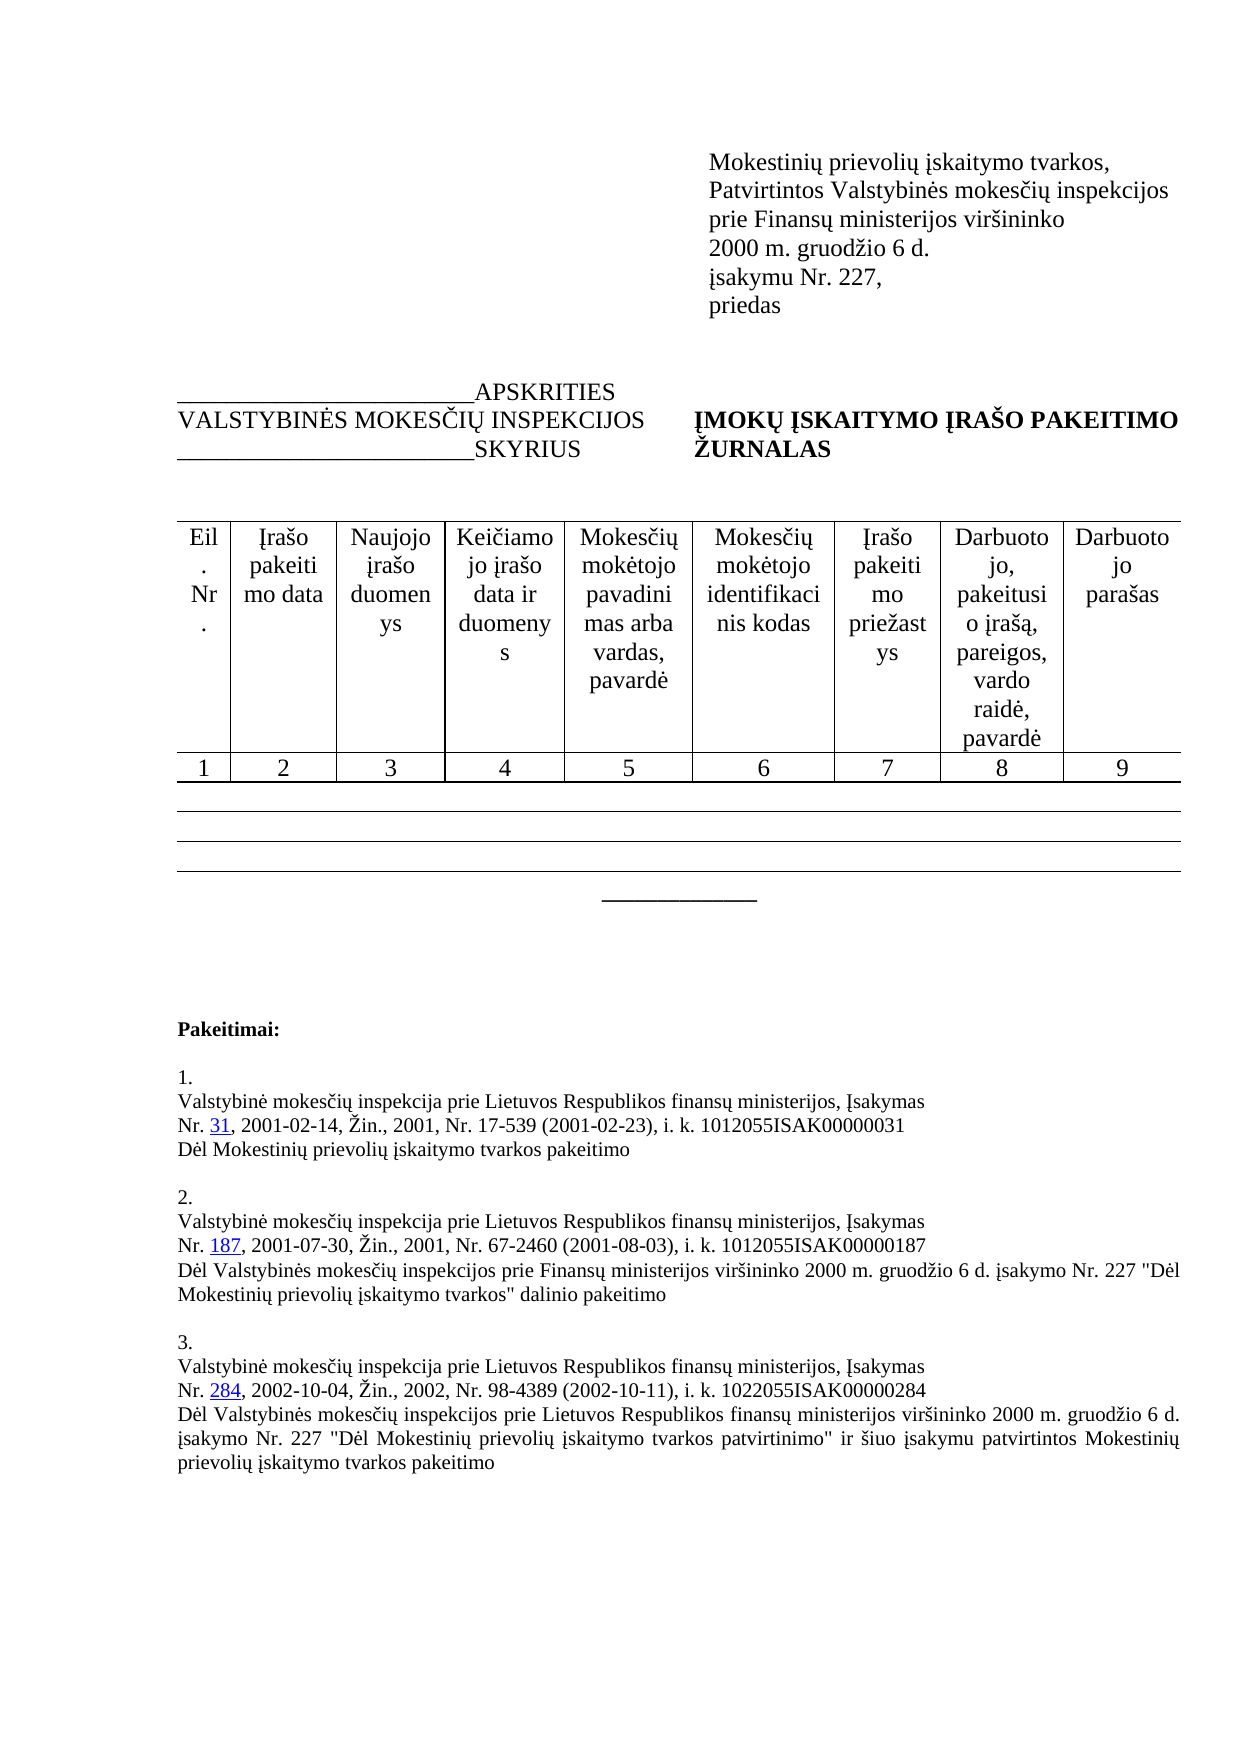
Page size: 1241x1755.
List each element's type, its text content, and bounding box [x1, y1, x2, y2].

text priedas [177, 291, 1181, 319]
table_cell 7 [835, 753, 940, 781]
text APSKRITIES [177, 377, 1181, 406]
table_cell 9 [1064, 753, 1181, 781]
table_header Darbuotojo, pakeitusio įrašą, pareigos, vardo raidė, pavardė [941, 522, 1063, 752]
table_header Mokesčių mokėtojo identifikacinis kodas [693, 522, 834, 752]
text Nr. 31, 2001-02-14, Žin., 2001, Nr. 17-539 (2001-02-23), i. k. 1012055ISAK00000031 [177, 1113, 1181, 1137]
text Dėl Valstybinės mokesčių inspekcijos prie Finansų ministerijos viršininko 2000 m. gruodžio 6 d. įsakymo Nr. 227 "Dėl Mokestinių prievolių įskaitymo tvarkos" dalinio pakeitimo [177, 1257, 1181, 1306]
table_header Eil. Nr. [177, 522, 230, 752]
text Valstybinė mokesčių inspekcija prie Lietuvos Respublikos finansų ministerijos, Įsakymas [177, 1089, 1181, 1113]
table_cell 2 [231, 753, 336, 781]
table_header Darbuotojo parašas [1064, 522, 1181, 752]
text SKYRIUS ŽURNALAS [177, 434, 1181, 463]
text Valstybinė mokesčių inspekcija prie Lietuvos Respublikos finansų ministerijos, Įsakymas [177, 1209, 1181, 1233]
table_cell [177, 783, 1181, 811]
text ______________ [177, 872, 1181, 906]
table_header Įrašo pakeitimo data [231, 522, 336, 752]
text prie Finansų ministerijos viršininko [177, 204, 1181, 233]
text Dėl Mokestinių prievolių įskaitymo tvarkos pakeitimo [177, 1137, 1181, 1161]
text Pakeitimai: [177, 1017, 1181, 1041]
table_cell 4 [446, 753, 564, 781]
text įsakymu Nr. 227, [177, 262, 1181, 291]
text Valstybinė mokesčių inspekcija prie Lietuvos Respublikos finansų ministerijos, Įsakymas [177, 1354, 1181, 1378]
text Mokestinių prievolių įskaitymo tvarkos, [177, 147, 1181, 176]
text 1. [177, 1065, 1181, 1089]
table_header Įrašo pakeitimo priežastys [835, 522, 940, 752]
text 2. [177, 1185, 1181, 1209]
table_cell 8 [941, 753, 1063, 781]
table_cell 6 [693, 753, 834, 781]
table_cell 1 [177, 753, 230, 781]
text 3. [177, 1330, 1181, 1354]
text VALSTYBINĖS MOKESČIŲ INSPEKCIJOS ĮMOKŲ ĮSKAITYMO ĮRAŠO PAKEITIMO [177, 406, 1181, 434]
table_cell 5 [565, 753, 692, 781]
text Nr. 187, 2001-07-30, Žin., 2001, Nr. 67-2460 (2001-08-03), i. k. 1012055ISAK00000187 [177, 1233, 1181, 1257]
table_cell 3 [337, 753, 444, 781]
text 2000 m. gruodžio 6 d. [177, 233, 1181, 262]
table_header Keičiamojo įrašo data ir duomenys [446, 522, 564, 752]
text Patvirtintos Valstybinės mokesčių inspekcijos [177, 176, 1181, 204]
table_header Mokesčių mokėtojo pavadinimas arba vardas, pavardė [565, 522, 692, 752]
text Nr. 284, 2002-10-04, Žin., 2002, Nr. 98-4389 (2002-10-11), i. k. 1022055ISAK00000284 [177, 1378, 1181, 1402]
text Dėl Valstybinės mokesčių inspekcijos prie Lietuvos Respublikos finansų ministerijos viršininko 2000 m. gruodžio 6 d. įsakymo Nr. 227 "Dėl Mokestinių prievolių įskaitymo tvarkos patvirtinimo" ir šiuo įsakymu patvirtintos Mokestinių prievolių įskaitymo tvarkos pakeitimo [177, 1402, 1181, 1474]
table_cell [177, 842, 1181, 871]
table_header Naujojo įrašo duomenys [337, 522, 444, 752]
table_cell [177, 812, 1181, 841]
